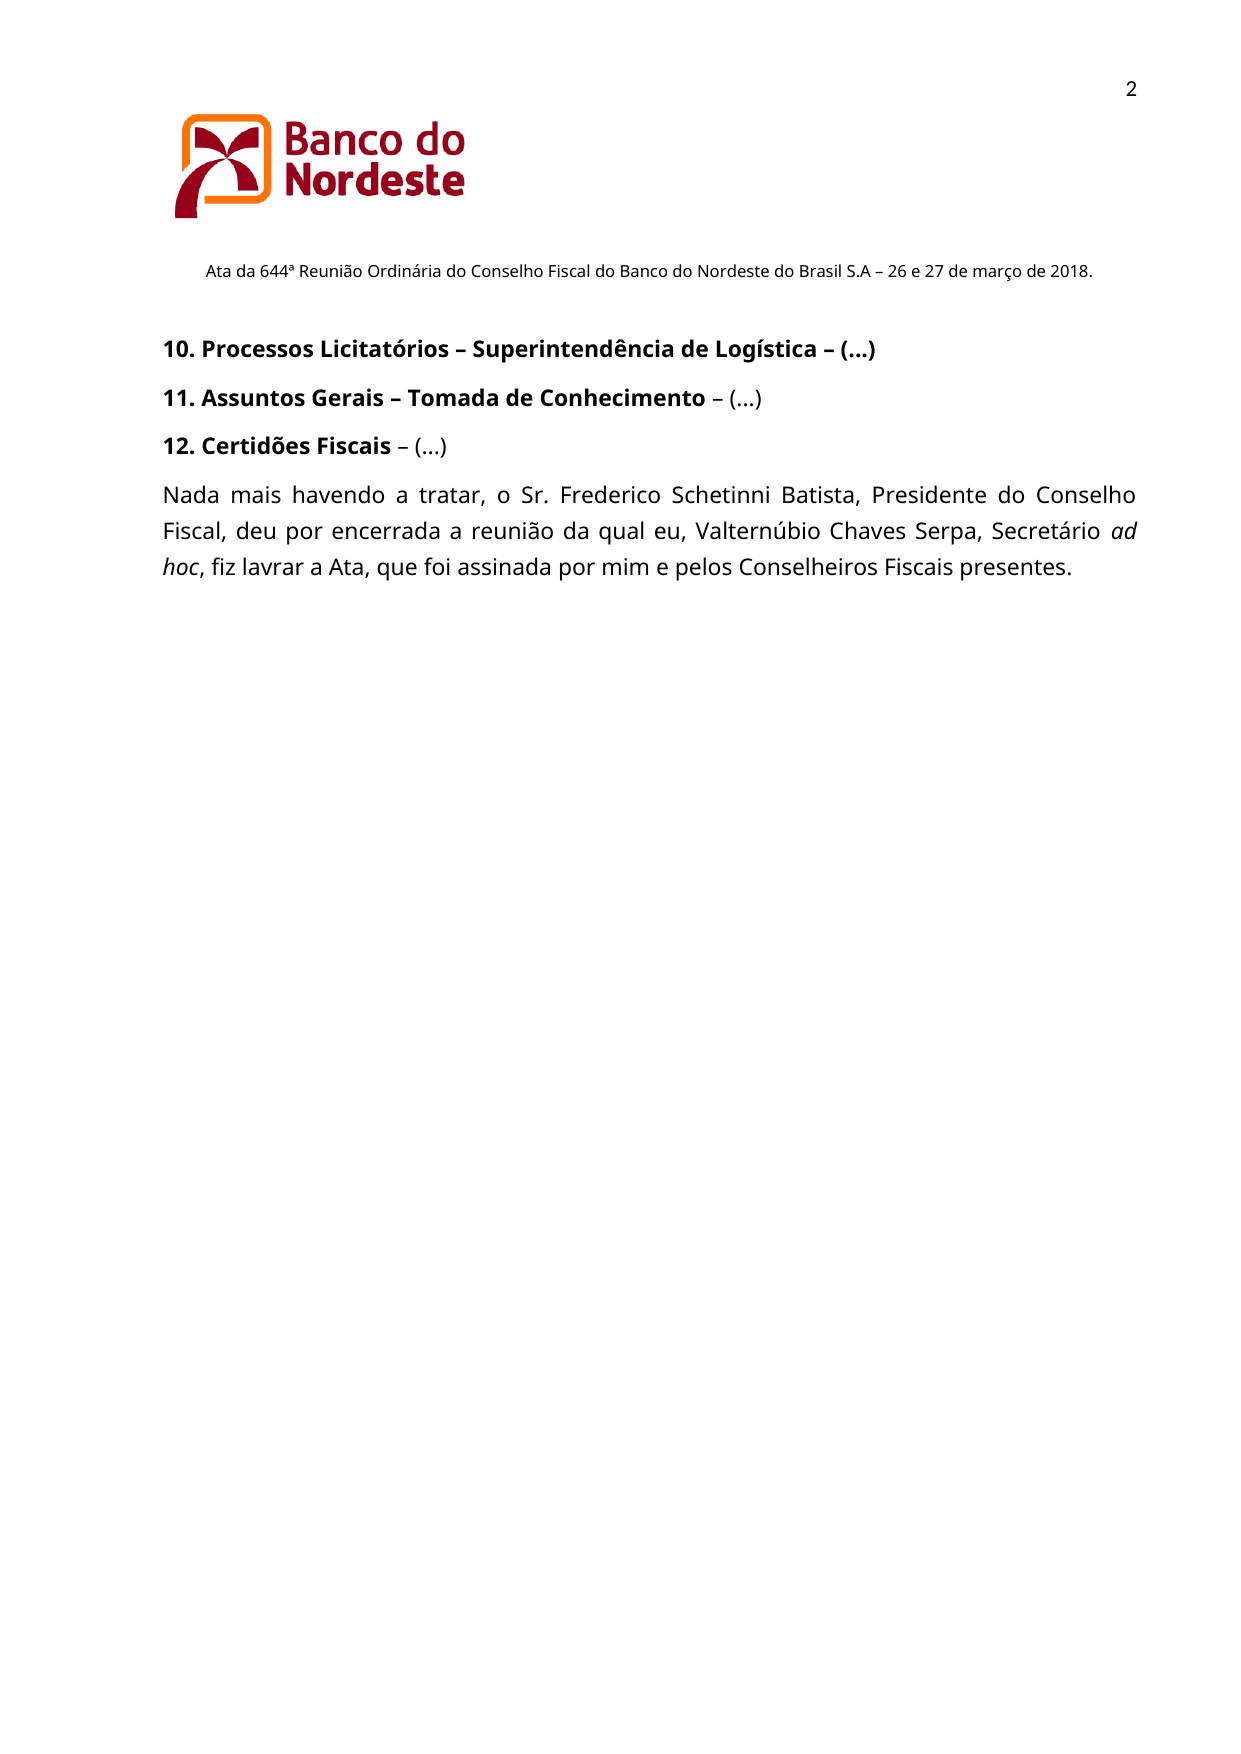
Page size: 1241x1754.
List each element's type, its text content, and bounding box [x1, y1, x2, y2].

text Nada mais havendo a tratar, o Sr. Frederico Schetinni Batista, Presidente do Conselho Fiscal, deu por encerrada a reunião da qual eu, Valternúbio Chaves Serpa, Secretário ad hoc, fiz lavrar a Ata, que foi assinada por mim e pelos Conselheiros Fiscais presentes. [162, 479, 1137, 582]
text 11. Assuntos Gerais – Tomada de Conhecimento – (...) [162, 382, 1137, 413]
text 12. Certidões Fiscais – (...) [162, 430, 1137, 462]
text 10. Processos Licitatórios – Superintendência de Logística – (...) [162, 333, 1137, 365]
